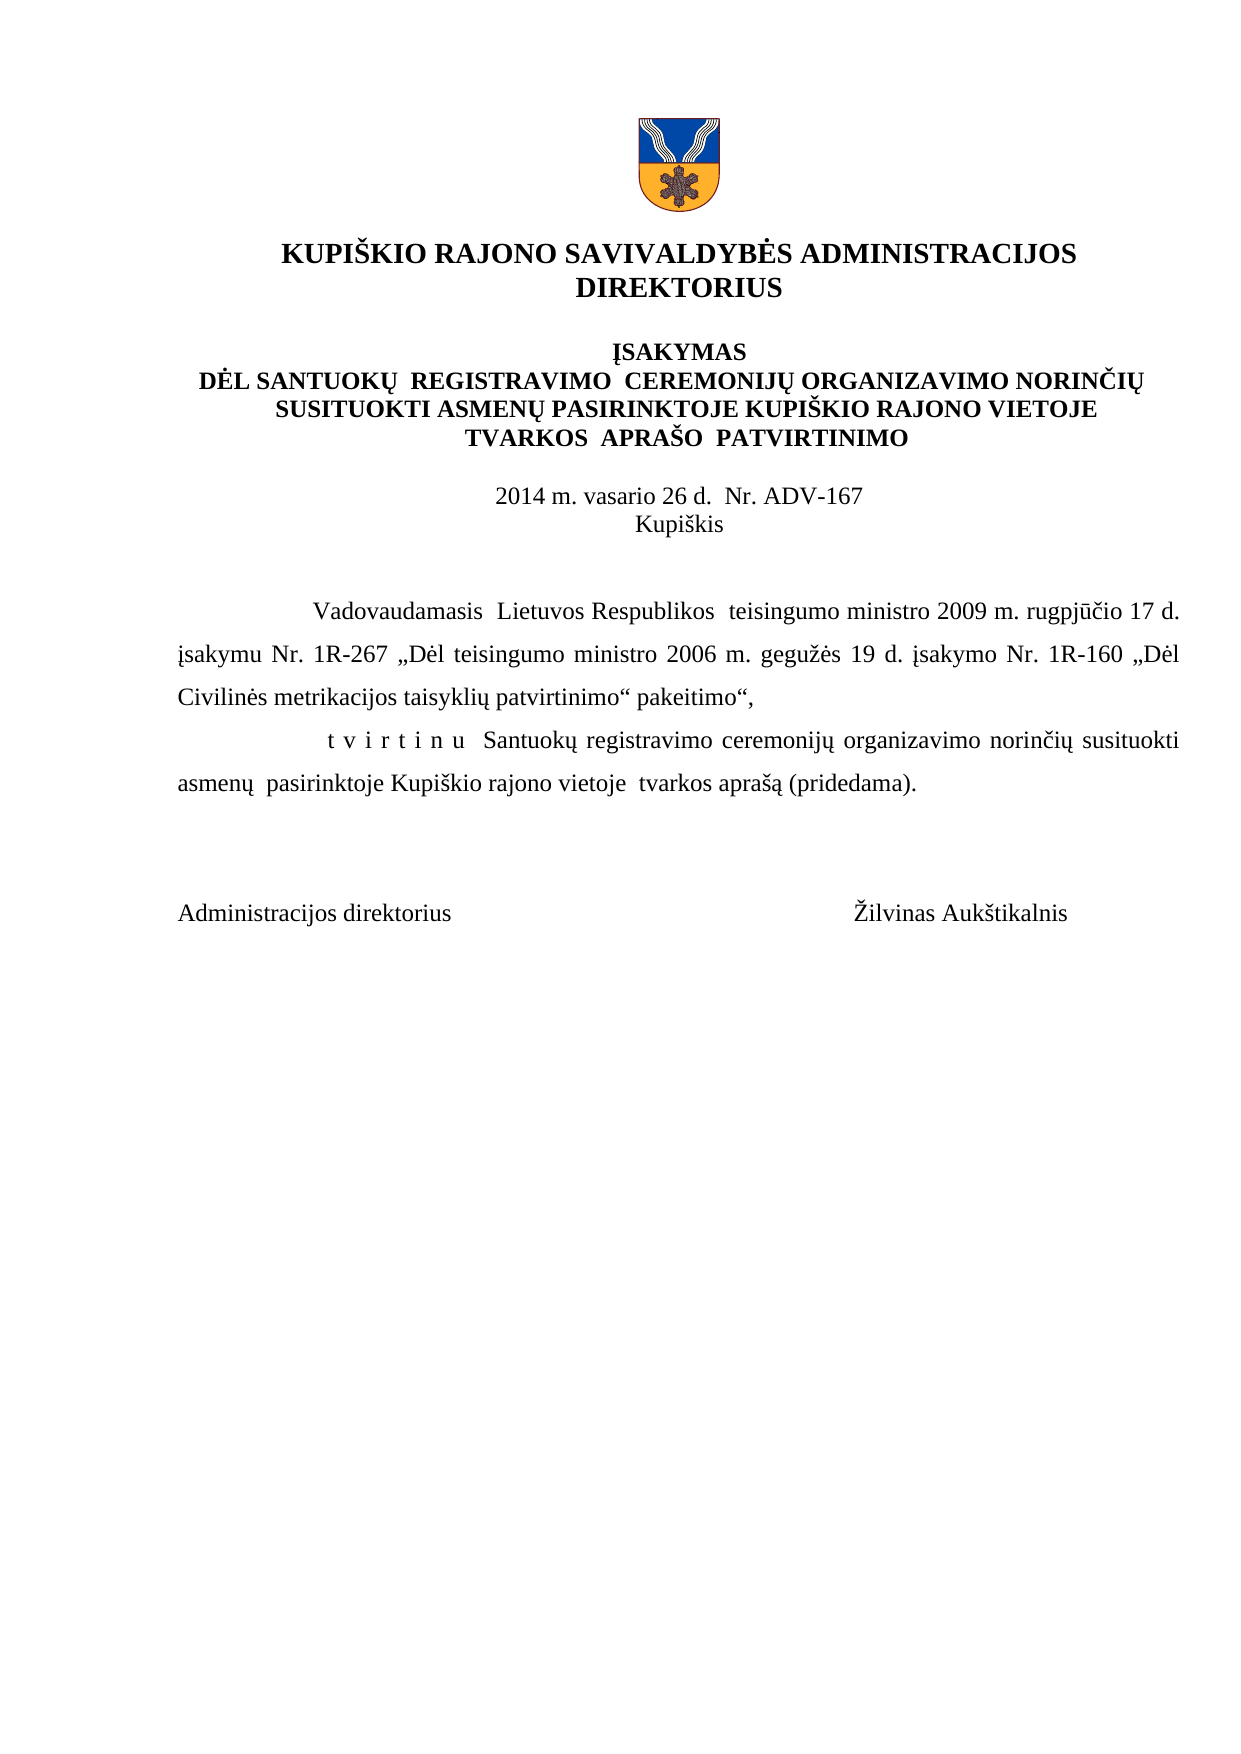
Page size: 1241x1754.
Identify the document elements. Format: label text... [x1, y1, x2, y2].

text Administracijos direktorius Žilvinas Aukštikalnis [177, 898, 1181, 926]
text Kupiškis [177, 509, 1181, 538]
text KUPIŠKIO RAJONO SAVIVALDYBĖS ADMINISTRACIJOS [177, 236, 1181, 270]
text 2014 m. vasario 26 d. Nr. ADV-167 [177, 481, 1181, 509]
text ĮSAKYMAS [177, 337, 1181, 366]
text t v i r t i n u Santuokų registravimo ceremonijų organizavimo norinčių susituokti asmenų pasirinktoje Kupiškio rajono vietoje tvarkos aprašą (pridedama). [177, 725, 1181, 797]
text Vadovaudamasis Lietuvos Respublikos teisingumo ministro 2009 m. rugpjūčio 17 d. įsakymu Nr. 1R-267 „Dėl teisingumo ministro 2006 m. gegužės 19 d. įsakymo Nr. 1R-160 „Dėl Civilinės metrikacijos taisyklių patvirtinimo“ pakeitimo“, [177, 596, 1181, 711]
text DIREKTORIUS [177, 270, 1181, 303]
text DĖL SANTUOKŲ REGISTRAVIMO CEREMONIJŲ ORGANIZAVIMO NORINČIŲ SUSITUOKTI ASMENŲ PASIRINKTOJE KUPIŠKIO RAJONO VIETOJE TVARKOS APRAŠO PATVIRTINIMO [192, 366, 1152, 452]
